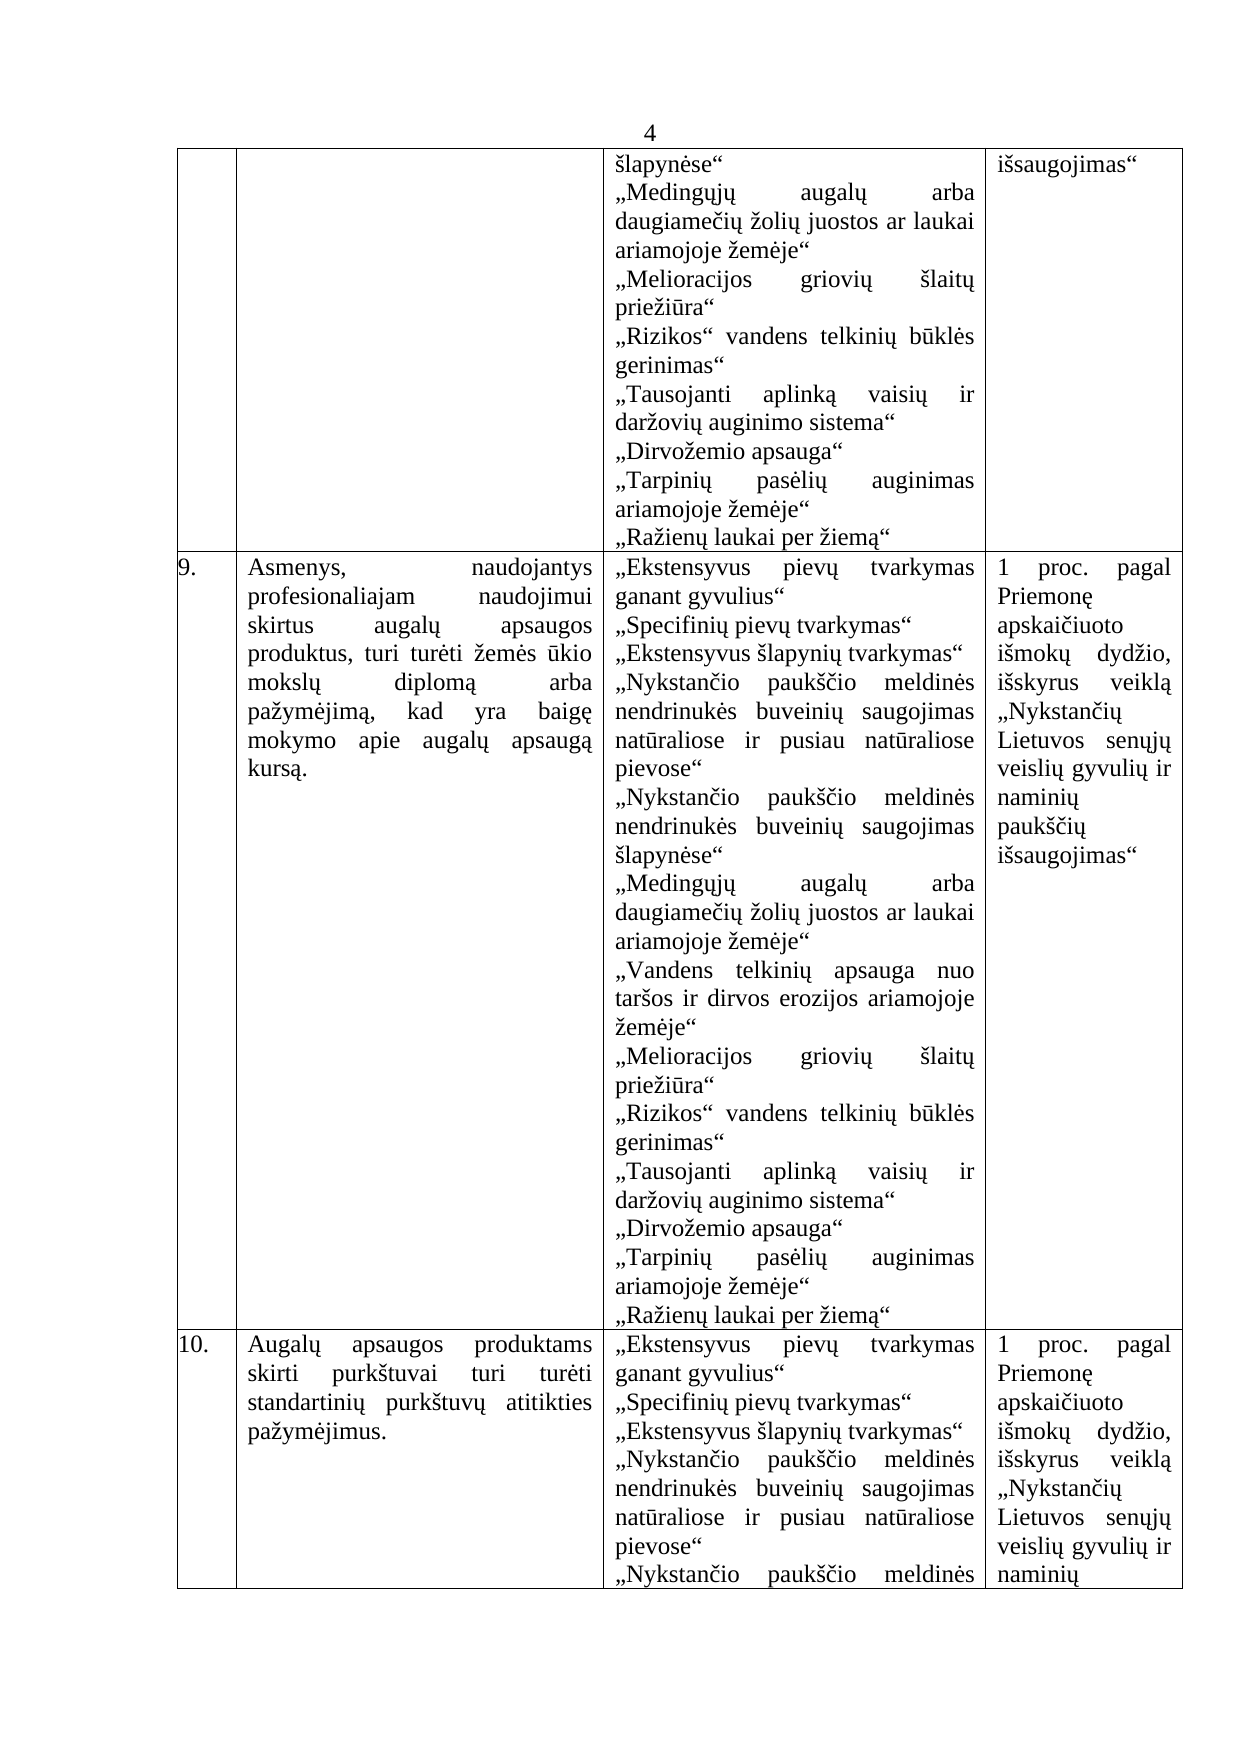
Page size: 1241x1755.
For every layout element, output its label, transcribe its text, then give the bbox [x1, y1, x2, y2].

table_cell šlapynėse“ „Medingųjų augalų arba daugiamečių žolių juostos ar laukai ariamojoje žemėje“ „Melioracijos griovių šlaitų priežiūra“ „Rizikos“ vandens telkinių būklės gerinimas“ „Tausojanti aplinką vaisių ir daržovių auginimo sistema“ „Dirvožemio apsauga“ „Tarpinių pasėlių auginimas ariamojoje žemėje“ „Ražienų laukai per žiemą“ [604, 149, 985, 551]
table_cell Asmenys, naudojantys profesionaliajam naudojimui skirtus augalų apsaugos produktus, turi turėti žemės ūkio mokslų diplomą arba pažymėjimą, kad yra baigę mokymo apie augalų apsaugą kursą. [237, 552, 603, 1328]
table_cell 10. [178, 1330, 236, 1588]
table_cell „Ekstensyvus pievų tvarkymas ganant gyvulius“ „Specifinių pievų tvarkymas“ „Ekstensyvus šlapynių tvarkymas“ „Nykstančio paukščio meldinės nendrinukės buveinių saugojimas natūraliose ir pusiau natūraliose pievose“ „Nykstančio paukščio meldinės nendrinukės buveinių saugojimas šlapynėse“ „Medingųjų augalų arba daugiamečių žolių juostos ar laukai ariamojoje žemėje“ „Vandens telkinių apsauga nuo taršos ir dirvos erozijos ariamojoje žemėje“ „Melioracijos griovių šlaitų priežiūra“ „Rizikos“ vandens telkinių būklės gerinimas“ „Tausojanti aplinką vaisių ir daržovių auginimo sistema“ „Dirvožemio apsauga“ „Tarpinių pasėlių auginimas ariamojoje žemėje“ „Ražienų laukai per žiemą“ [604, 552, 985, 1328]
table_cell [237, 149, 603, 551]
table_cell „Ekstensyvus pievų tvarkymas ganant gyvulius“ „Specifinių pievų tvarkymas“ „Ekstensyvus šlapynių tvarkymas“ „Nykstančio paukščio meldinės nendrinukės buveinių saugojimas natūraliose ir pusiau natūraliose pievose“ „Nykstančio paukščio meldinės [604, 1330, 985, 1588]
table_cell 1 proc. pagal Priemonę apskaičiuoto išmokų dydžio, išskyrus veiklą „Nykstančių Lietuvos senųjų veislių gyvulių ir naminių paukščių išsaugojimas“ [986, 552, 1182, 1328]
table_cell [178, 149, 236, 551]
table_cell 1 proc. pagal Priemonę apskaičiuoto išmokų dydžio, išskyrus veiklą „Nykstančių Lietuvos senųjų veislių gyvulių ir naminių [986, 1330, 1182, 1588]
table_cell išsaugojimas“ [986, 149, 1182, 551]
table_cell 9. [178, 552, 236, 1328]
table_cell Augalų apsaugos produktams skirti purkštuvai turi turėti standartinių purkštuvų atitikties pažymėjimus. [237, 1330, 603, 1588]
